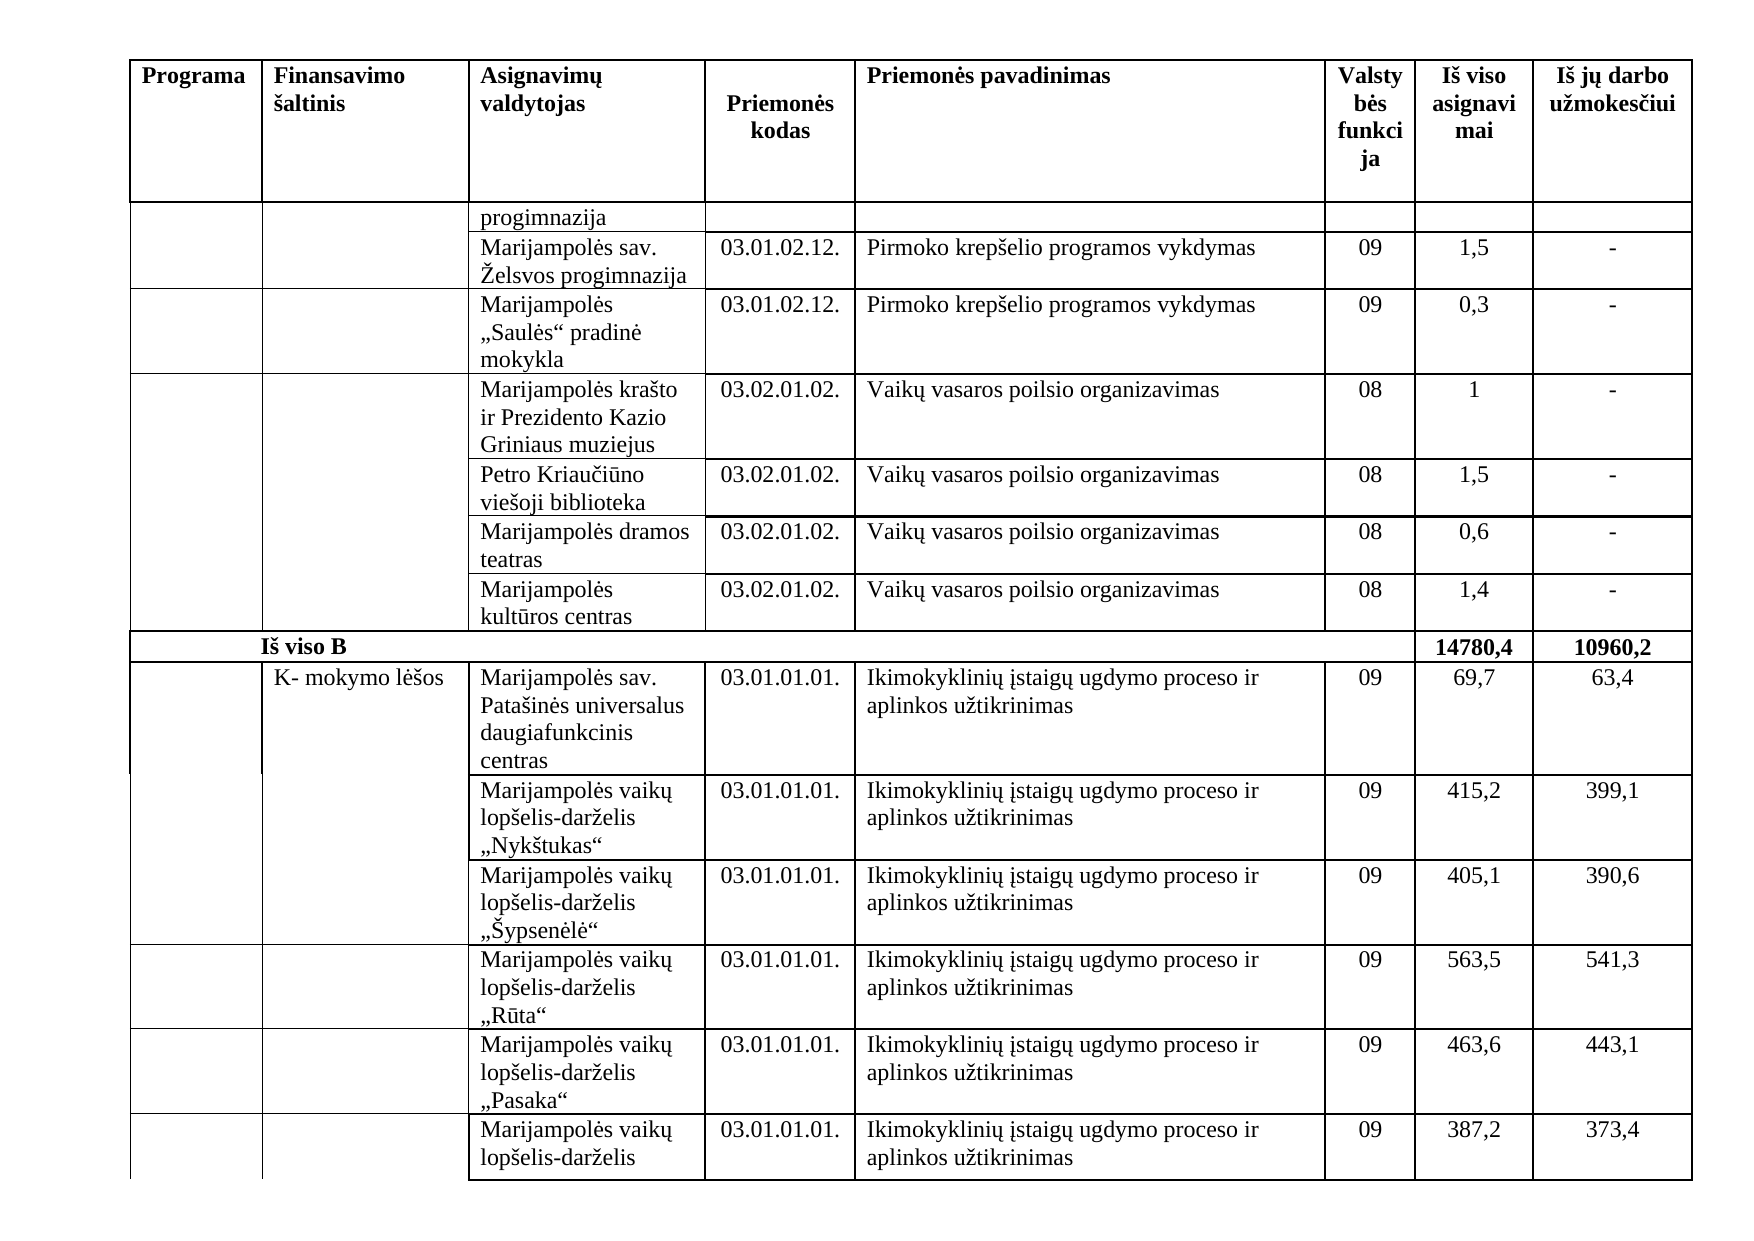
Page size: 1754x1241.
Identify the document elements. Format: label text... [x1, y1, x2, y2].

table_cell Marijampolės vaikų lopšelis-darželis „Pasaka“ [469, 1030, 704, 1113]
table_cell Vaikų vasaros poilsio organizavimas [856, 518, 1324, 573]
table_cell 03.01.02.12. [706, 233, 854, 288]
table_cell 08 [1326, 375, 1414, 458]
table_cell 0,6 [1416, 518, 1532, 573]
table_cell Marijampolės vaikų lopšelis-darželis „Šypsenėlė“ [469, 861, 704, 943]
table_cell progimnazija [469, 203, 705, 231]
table_cell [1326, 172, 1414, 201]
table_cell Marijampolės kultūros centras [469, 574, 705, 630]
table_cell 1,5 [1416, 460, 1532, 515]
table_header Priemonės pavadinimas [856, 61, 1324, 172]
table_cell Ikimokyklinių įstaigų ugdymo proceso ir aplinkos užtikrinimas [856, 663, 1324, 774]
table_cell 08 [1326, 518, 1414, 573]
table_cell 415,2 [1416, 776, 1532, 858]
table_cell [263, 172, 468, 201]
table_cell 09 [1326, 233, 1414, 288]
table_cell Pirmoko krepšelio programos vykdymas [856, 233, 1324, 288]
table_cell 1,5 [1416, 233, 1532, 288]
table_cell 0,3 [1416, 290, 1532, 373]
table_cell Marijampolės vaikų lopšelis-darželis [470, 1115, 704, 1179]
table_cell [131, 1114, 262, 1179]
table_cell 63,4 [1534, 663, 1691, 774]
table_cell 463,6 [1416, 1030, 1532, 1113]
table_cell 443,1 [1534, 1030, 1691, 1113]
table_cell Marijampolės krašto ir Prezidento Kazio Griniaus muziejus [469, 374, 705, 458]
table_cell 399,1 [1534, 776, 1691, 858]
table_cell Vaikų vasaros poilsio organizavimas [856, 460, 1324, 515]
table_cell [131, 203, 262, 288]
table_cell - [1534, 518, 1691, 573]
table_cell 1,4 [1416, 575, 1532, 630]
table_cell [856, 203, 1324, 231]
table_cell [263, 203, 468, 288]
table_cell Marijampolės vaikų lopšelis-darželis „Rūta“ [469, 946, 704, 1028]
table_cell Petro Kriaučiūno viešoji biblioteka [469, 459, 705, 515]
table_cell 08 [1326, 575, 1414, 630]
table_cell [1326, 203, 1414, 231]
table_cell 03.02.01.02. [706, 518, 854, 573]
table_cell 10960,2 [1534, 632, 1691, 661]
table_cell [263, 774, 468, 858]
table_cell 09 [1326, 776, 1414, 858]
table_cell 09 [1326, 861, 1414, 943]
table_cell 14780,4 [1416, 632, 1532, 661]
table_cell 03.02.01.02. [706, 575, 854, 630]
table_cell Ikimokyklinių įstaigų ugdymo proceso ir aplinkos užtikrinimas [856, 1115, 1324, 1179]
table_cell Marijampolės „Saulės“ pradinė mokykla [469, 289, 705, 373]
table_header Programa [131, 61, 261, 172]
table_cell 03.01.01.01. [706, 1115, 854, 1179]
table_cell [263, 374, 468, 630]
table_cell 09 [1326, 946, 1414, 1028]
table_cell 09 [1326, 1030, 1414, 1113]
table_cell Ikimokyklinių įstaigų ugdymo proceso ir aplinkos užtikrinimas [856, 1030, 1324, 1113]
table_cell [263, 1029, 468, 1113]
table_cell - [1534, 203, 1691, 231]
table_cell - [1534, 460, 1691, 515]
table_cell - [1534, 290, 1691, 373]
table_cell K- mokymo lėšos [263, 663, 468, 774]
table_cell [131, 663, 261, 774]
table_cell Pirmoko krepšelio programos vykdymas [856, 290, 1324, 373]
table_cell 541,3 [1534, 946, 1691, 1028]
table_cell [1416, 203, 1532, 231]
table_header Iš viso asignavimai [1416, 61, 1532, 201]
table_cell 03.01.01.01. [706, 946, 854, 1028]
table_cell 03.01.01.01. [706, 776, 854, 858]
table_cell 390,6 [1534, 861, 1691, 943]
table_cell [263, 945, 468, 1028]
table_cell 03.02.01.02. [706, 460, 854, 515]
table_cell 08 [1326, 460, 1414, 515]
table_header Finansavimo šaltinis [263, 61, 468, 172]
table_cell 1 [1416, 375, 1532, 458]
table_cell Vaikų vasaros poilsio organizavimas [856, 575, 1324, 630]
table_cell - [1534, 575, 1691, 630]
table_cell 405,1 [1416, 861, 1532, 943]
table_cell [856, 172, 1324, 201]
table_cell 373,4 [1534, 1115, 1691, 1179]
table_cell 387,2 [1416, 1115, 1532, 1179]
table_cell Iš viso B [131, 632, 1414, 661]
table_cell 03.01.01.01. [706, 861, 854, 943]
table_cell Marijampolės dramos teatras [469, 516, 705, 573]
table_cell [131, 172, 261, 201]
table_cell [470, 172, 704, 201]
table_cell Ikimokyklinių įstaigų ugdymo proceso ir aplinkos užtikrinimas [856, 946, 1324, 1028]
table_cell [131, 945, 262, 1028]
table_header Priemonės kodas [706, 61, 854, 172]
table_cell Marijampolės sav. Patašinės universalus daugiafunkcinis centras [470, 663, 704, 774]
table_cell Ikimokyklinių įstaigų ugdymo proceso ir aplinkos užtikrinimas [856, 861, 1324, 943]
table_header Valstybės funkcija [1326, 61, 1414, 172]
table_cell 09 [1326, 1115, 1414, 1179]
table_cell - [1534, 233, 1691, 288]
table_cell 09 [1326, 290, 1414, 373]
table_cell [131, 289, 262, 373]
table_cell 09 [1326, 663, 1414, 774]
table_cell [131, 859, 262, 943]
table_cell [131, 374, 262, 630]
table_header Asignavimų valdytojas [470, 61, 704, 172]
table_cell [706, 172, 854, 201]
table_cell 03.02.01.02. [706, 375, 854, 458]
table_cell Ikimokyklinių įstaigų ugdymo proceso ir aplinkos užtikrinimas [856, 776, 1324, 858]
table_cell Vaikų vasaros poilsio organizavimas [856, 375, 1324, 458]
table_cell 69,7 [1416, 663, 1532, 774]
table_cell 03.01.01.01. [706, 663, 854, 774]
table_cell [263, 859, 468, 943]
table_cell Marijampolės vaikų lopšelis-darželis „Nykštukas“ [470, 776, 704, 858]
table_cell [706, 203, 854, 231]
table_header Iš jų darbo užmokesčiui [1534, 61, 1691, 201]
table_cell [131, 774, 262, 858]
table_cell [263, 289, 468, 373]
table_cell - [1534, 375, 1691, 458]
table_cell 563,5 [1416, 946, 1532, 1028]
table_cell Marijampolės sav. Želsvos progimnazija [469, 232, 705, 288]
table_cell [263, 1114, 468, 1179]
table_cell 03.01.01.01. [706, 1030, 854, 1113]
table_cell 03.01.02.12. [706, 290, 854, 373]
table_cell [131, 1029, 262, 1113]
